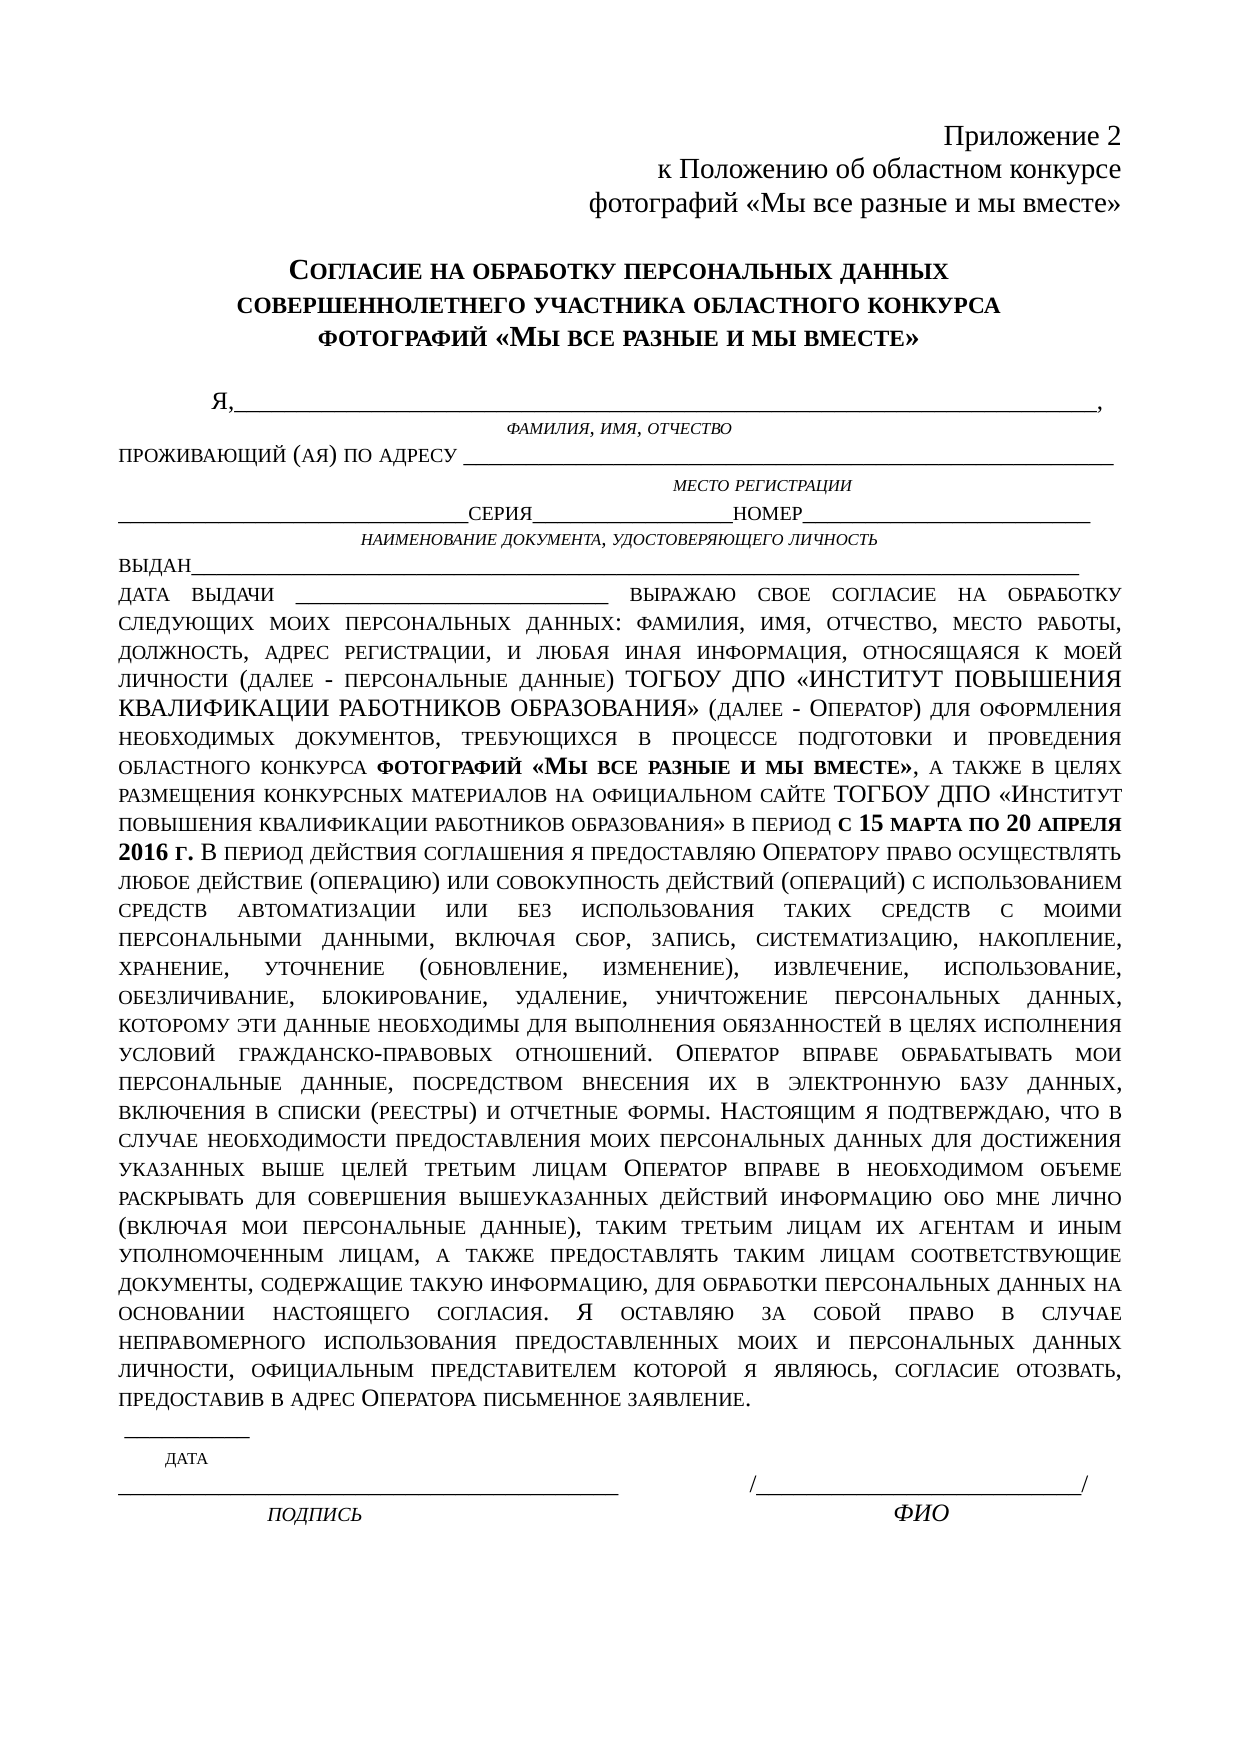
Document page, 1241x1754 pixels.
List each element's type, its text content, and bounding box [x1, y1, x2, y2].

text подпись ФИО [118, 1498, 1122, 1527]
text место регистрации [118, 468, 1122, 497]
text к Положению об областном конкурсе [119, 152, 1122, 185]
text Согласие на обработку персональных данных [115, 252, 1122, 286]
text фотографий «Мы все разные и мы вместе» [115, 319, 1122, 353]
text выдан_______________________________________________________________________ [118, 549, 1122, 578]
text фотографий «Мы все разные и мы вместе» [119, 185, 1122, 219]
text наименование документа, удостоверяющего личность [118, 526, 1122, 549]
text ________________________________________ /__________________________/ [118, 1469, 1122, 1498]
text совершеннолетнего участника областного конкурса [115, 286, 1122, 319]
text дата выдачи _________________________ выражаю свое согласие на обработку следующих моих персональных данных: фамилия, имя, отчество, место работы, должность, адрес регистрации, и любая иная информация, относящаяся к моей личности (далее - персональные данные) ТОГБОУ ДПО «ИНСТИТУТ ПОВЫШЕНИЯ КВАЛИФИКАЦИИ РАБОТНИКОВ ОБРАЗОВАНИЯ» (далее - Оператор) для оформления необходимых документов, требующихся в процессе подготовки и проведения областного конкурса фотографий «Мы все разные и мы вместе», а также в целях размещения конкурсных материалов на официальном сайте ТОГБОУ ДПО «Институт повышения квалификации работников образования» в период с 15 марта по 20 апреля 2016 г. В период действия соглашения я предоставляю Оператору право осуществлять любое действие (операцию) или совокупность действий (операций) с использованием средств автоматизации или без использования таких средств с моими персональными данными, включая сбор, запись, систематизацию, накопление, хранение, уточнение (обновление, изменение), извлечение, использование, обезличивание, блокирование, удаление, уничтожение персональных данных, которому эти данные необходимы для выполнения обязанностей в целях исполнения условий гражданско-правовых отношений. Оператор вправе обрабатывать мои персональные данные, посредством внесения их в электронную базу данных, включения в списки (реестры) и отчетные формы. Настоящим я подтверждаю, что в случае необходимости предоставления моих персональных данных для достижения указанных выше целей третьим лицам Оператор вправе в необходимом объеме раскрывать для совершения вышеуказанных действий информацию обо мне лично (включая мои персональные данные), таким третьим лицам их агентам и иным уполномоченным лицам, а также предоставлять таким лицам соответствующие документы, содержащие такую информацию, для обработки персональных данных на основании настоящего согласия. Я оставляю за собой право в случае неправомерного использования предоставленных моих и персональных данных личности, официальным представителем которой я являюсь, согласие отозвать, предоставив в адрес Оператора письменное заявление. [118, 578, 1122, 1412]
text ____________________________серия________________номер_______________________ [118, 497, 1122, 526]
text Я,_____________________________________________________________________, фамилия, имя, отчество [118, 386, 1122, 439]
text __________ [118, 1412, 1122, 1441]
text проживающий (ая) по адресу ____________________________________________________ [118, 439, 1122, 468]
text дата [118, 1441, 1122, 1469]
text Приложение 2 [119, 118, 1122, 152]
